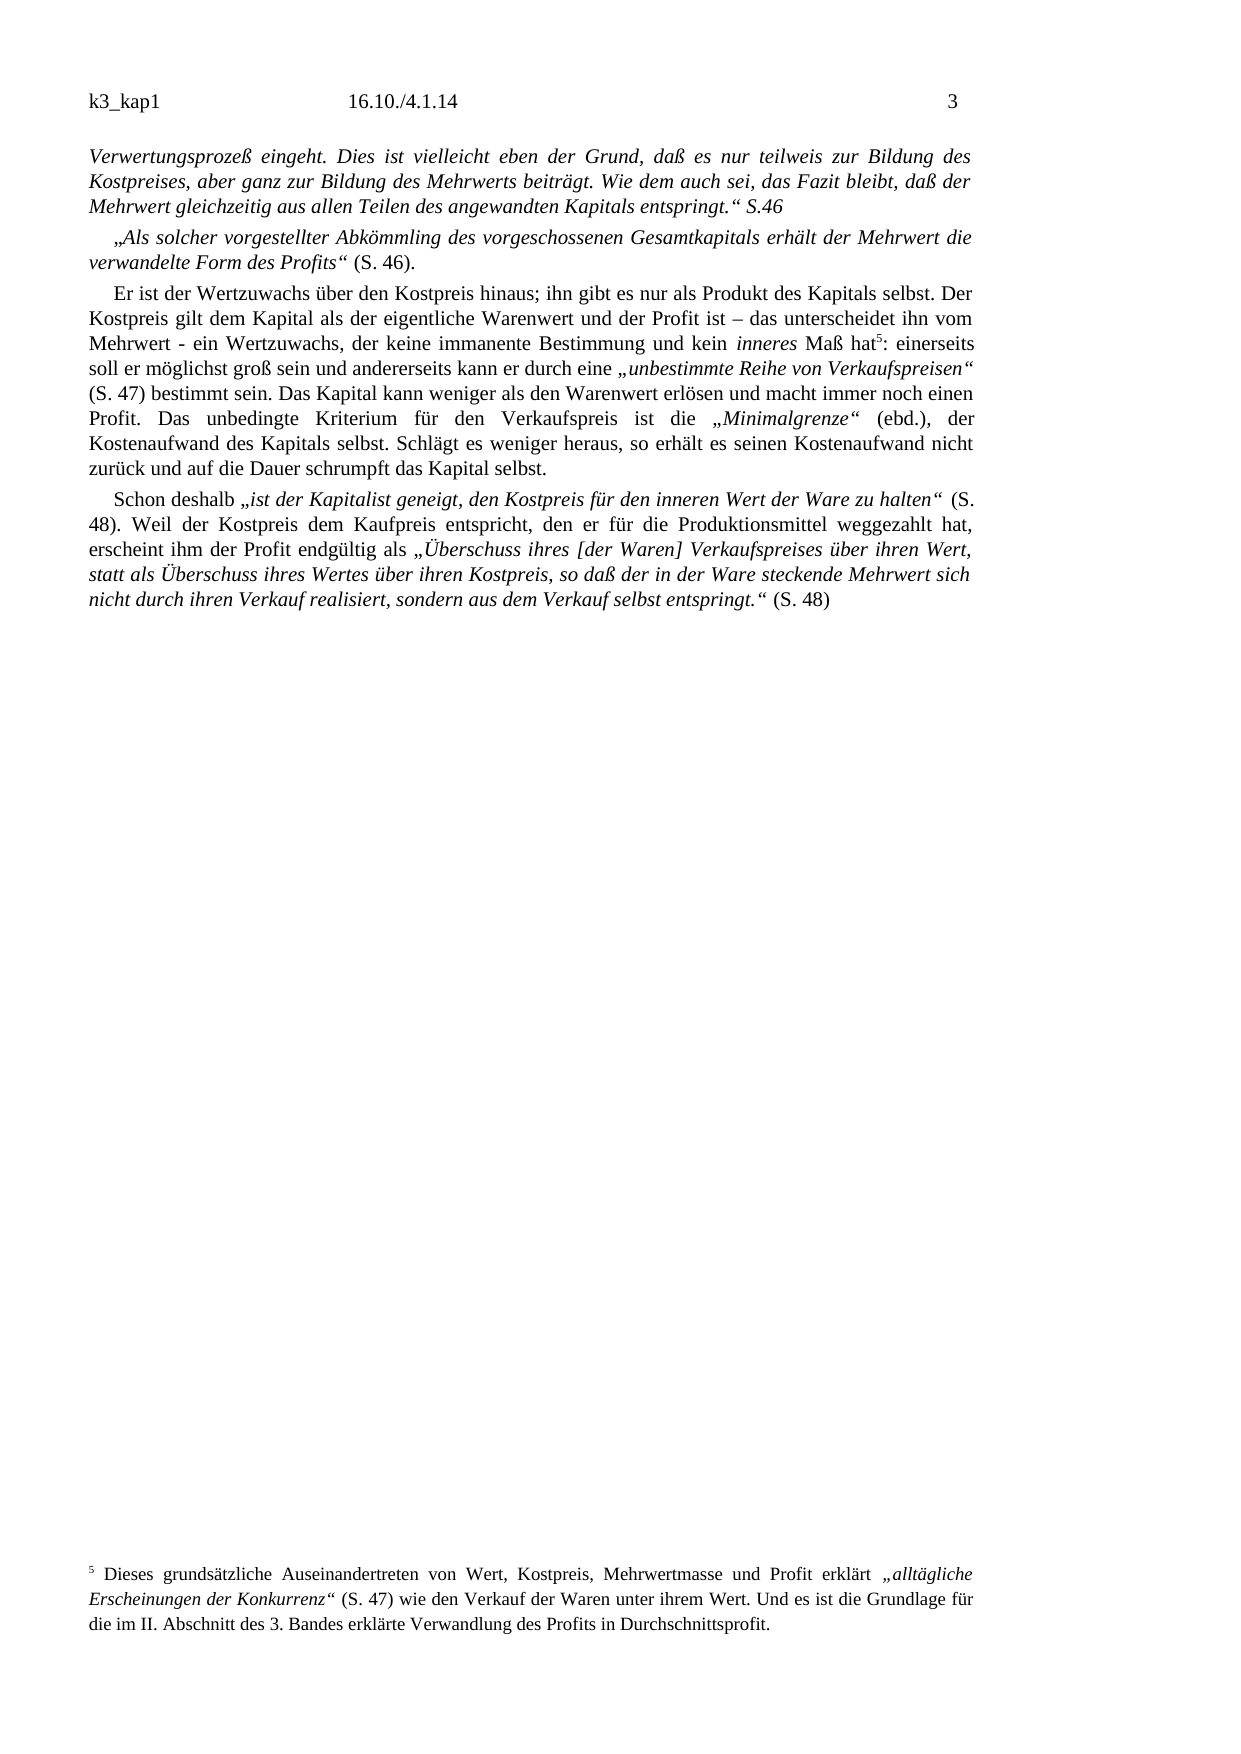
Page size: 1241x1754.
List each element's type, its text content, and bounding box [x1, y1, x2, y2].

text Dieses grundsätzliche Auseinandertreten von Wert, Kostpreis, Mehrwertmasse und Profit erklärt „alltägliche Erscheinungen der Konkurrenz“ (S. 47) wie den Verkauf der Waren unter ihrem Wert. Und es ist die Grundlage für die im II. Abschnitt des 3. Bandes erklärte Verwandlung des Profits in Durchschnittsprofit. [88, 1561, 974, 1636]
text Er ist der Wertzuwachs über den Kostpreis hinaus; ihn gibt es nur als Produkt des Kapitals selbst. Der Kostpreis gilt dem Kapital als der eigentliche Warenwert und der Profit ist – das unterscheidet ihn vom Mehrwert - ein Wertzuwachs, der keine immanente Bestimmung und kein inneres Maß hat: einerseits soll er möglichst groß sein und andererseits kann er durch eine „unbestimmte Reihe von Verkaufspreisen“ (S. 47) bestimmt sein. Das Kapital kann weniger als den Warenwert erlösen und macht immer noch einen Profit. Das unbedingte Kriterium für den Verkaufspreis ist die „Minimalgrenze“ (ebd.), der Kostenaufwand des Kapitals selbst. Schlägt es weniger heraus, so erhält es seinen Kostenaufwand nicht zurück und auf die Dauer schrumpft das Kapital selbst. [88, 281, 974, 481]
text Schon deshalb „ist der Kapitalist geneigt, den Kostpreis für den inneren Wert der Ware zu halten“ (S. 48). Weil der Kostpreis dem Kaufpreis entspricht, den er für die Produktionsmittel weggezahlt hat, erscheint ihm der Profit endgültig als „Überschuss ihres [der Waren] Verkaufspreises über ihren Wert, statt als Überschuss ihres Wertes über ihren Kostpreis, so daß der in der Ware steckende Mehrwert sich nicht durch ihren Verkauf realisiert, sondern aus dem Verkauf selbst entspringt.“ (S. 48) [88, 487, 974, 612]
text „Als solcher vorgestellter Abkömmling des vorgeschossenen Gesamtkapitals erhält der Mehrwert die verwandelte Form des Profits“ (S. 46). [88, 224, 974, 274]
text Verwertungsprozeß eingeht. Dies ist vielleicht eben der Grund, daß es nur teilweis zur Bildung des Kostpreises, aber ganz zur Bildung des Mehrwerts beiträgt. Wie dem auch sei, das Fazit bleibt, daß der Mehrwert gleichzeitig aus allen Teilen des angewandten Kapitals entspringt.“ S.46 [88, 143, 974, 218]
